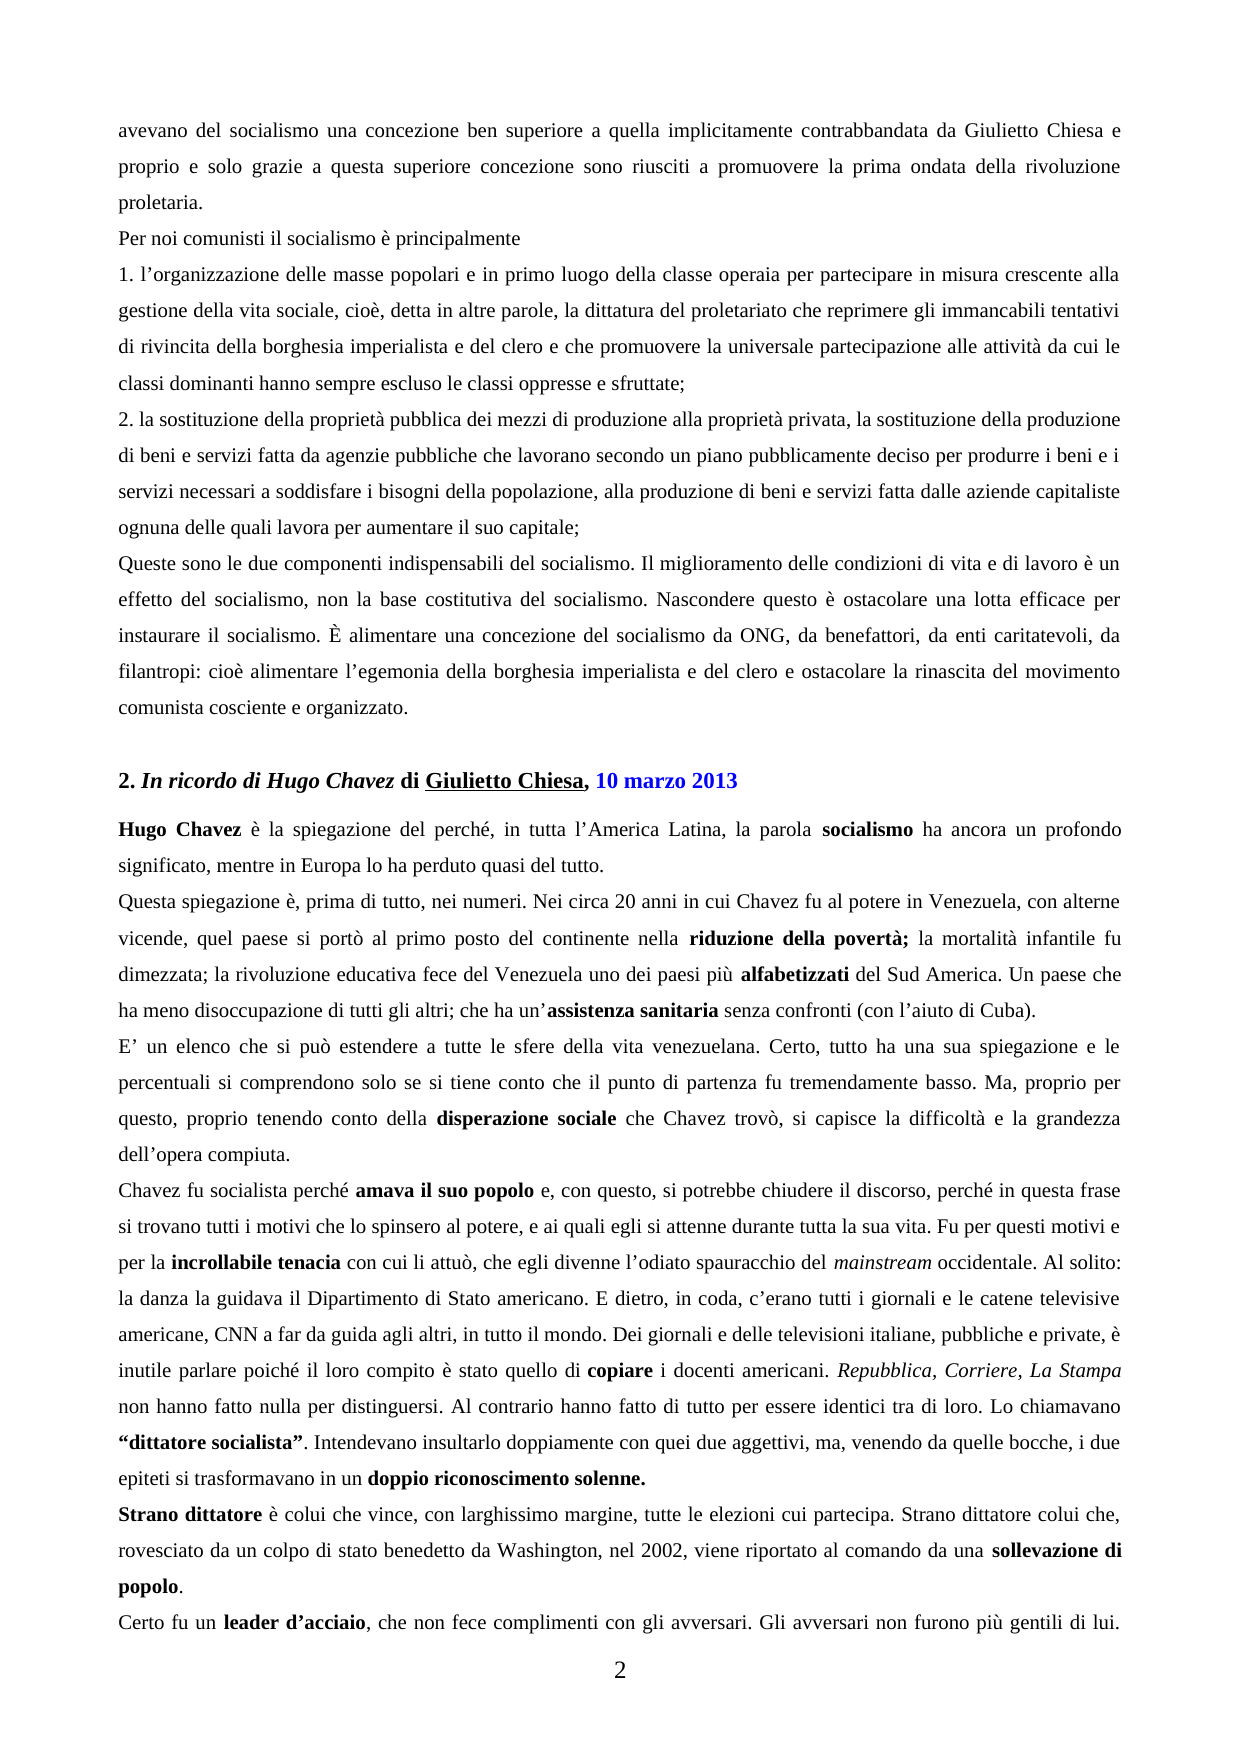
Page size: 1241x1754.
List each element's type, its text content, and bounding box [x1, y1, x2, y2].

text Questa spiegazione è, prima di tutto, nei numeri. Nei circa 20 anni in cui Chavez fu al potere in Venezuela, con alterne vicende, quel paese si portò al primo posto del continente nella riduzione della povertà; la mortalità infantile fu dimezzata; la rivoluzione educativa fece del Venezuela uno dei paesi più alfabetizzati del Sud America. Un paese che ha meno disoccupazione di tutti gli altri; che ha un’assistenza sanitaria senza confronti (con l’aiuto di Cuba). [118, 889, 1122, 1022]
text Chavez fu socialista perché amava il suo popolo e, con questo, si potrebbe chiudere il discorso, perché in questa frase si trovano tutti i motivi che lo spinsero al potere, e ai quali egli si attenne durante tutta la sua vita. Fu per questi motivi e per la incrollabile tenacia con cui li attuò, che egli divenne l’odiato spauracchio del mainstream occidentale. Al solito: la danza la guidava il Dipartimento di Stato americano. E dietro, in coda, c’erano tutti i giornali e le catene televisive americane, CNN a far da guida agli altri, in tutto il mondo. Dei giornali e delle televisioni italiane, pubbliche e private, è inutile parlare poiché il loro compito è stato quello di copiare i docenti americani. Repubblica, Corriere, La Stampa non hanno fatto nulla per distinguersi. Al contrario hanno fatto di tutto per essere identici tra di loro. Lo chiamavano “dittatore socialista”. Intendevano insultarlo doppiamente con quei due aggettivi, ma, venendo da quelle bocche, i due epiteti si trasformavano in un doppio riconoscimento solenne. [118, 1178, 1122, 1490]
text Per noi comunisti il socialismo è principalmente [118, 226, 1122, 250]
text 2. la sostituzione della proprietà pubblica dei mezzi di produzione alla proprietà privata, la sostituzione della produzione di beni e servizi fatta da agenzie pubbliche che lavorano secondo un piano pubblicamente deciso per produrre i beni e i servizi necessari a soddisfare i bisogni della popolazione, alla produzione di beni e servizi fatta dalle aziende capitaliste ognuna delle quali lavora per aumentare il suo capitale; [118, 406, 1122, 539]
text Certo fu un leader d’acciaio, che non fece complimenti con gli avversari. Gli avversari non furono più gentili di lui. [118, 1610, 1122, 1634]
text Queste sono le due componenti indispensabili del socialismo. Il miglioramento delle condizioni di vita e di lavoro è un effetto del socialismo, non la base costitutiva del socialismo. Nascondere questo è ostacolare una lotta efficace per instaurare il socialismo. È alimentare una concezione del socialismo da ONG, da benefattori, da enti caritatevoli, da filantropi: cioè alimentare l’egemonia della borghesia imperialista e del clero e ostacolare la rinascita del movimento comunista cosciente e organizzato. [118, 551, 1122, 719]
text E’ un elenco che si può estendere a tutte le sfere della vita venezuelana. Certo, tutto ha una sua spiegazione e le percentuali si comprendono solo se si tiene conto che il punto di partenza fu tremendamente basso. Ma, proprio per questo, proprio tenendo conto della disperazione sociale che Chavez trovò, si capisce la difficoltà e la grandezza dell’opera compiuta. [118, 1033, 1122, 1166]
text avevano del socialismo una concezione ben superiore a quella implicitamente contrabbandata da Giulietto Chiesa e proprio e solo grazie a questa superiore concezione sono riusciti a promuovere la prima ondata della rivoluzione proletaria. [118, 118, 1122, 214]
subtitle 2. In ricordo di Hugo Chavez di Giulietto Chiesa, 10 marzo 2013 [118, 767, 1122, 793]
text Hugo Chavez è la spiegazione del perché, in tutta l’America Latina, la parola socialismo ha ancora un profondo significato, mentre in Europa lo ha perduto quasi del tutto. [118, 817, 1122, 877]
text 1. l’organizzazione delle masse popolari e in primo luogo della classe operaia per partecipare in misura crescente alla gestione della vita sociale, cioè, detta in altre parole, la dittatura del proletariato che reprimere gli immancabili tentativi di rivincita della borghesia imperialista e del clero e che promuovere la universale partecipazione alle attività da cui le classi dominanti hanno sempre escluso le classi oppresse e sfruttate; [118, 262, 1122, 394]
text Strano dittatore è colui che vince, con larghissimo margine, tutte le elezioni cui partecipa. Strano dittatore colui che, rovesciato da un colpo di stato benedetto da Washington, nel 2002, viene riportato al comando da una sollevazione di popolo. [118, 1502, 1122, 1598]
